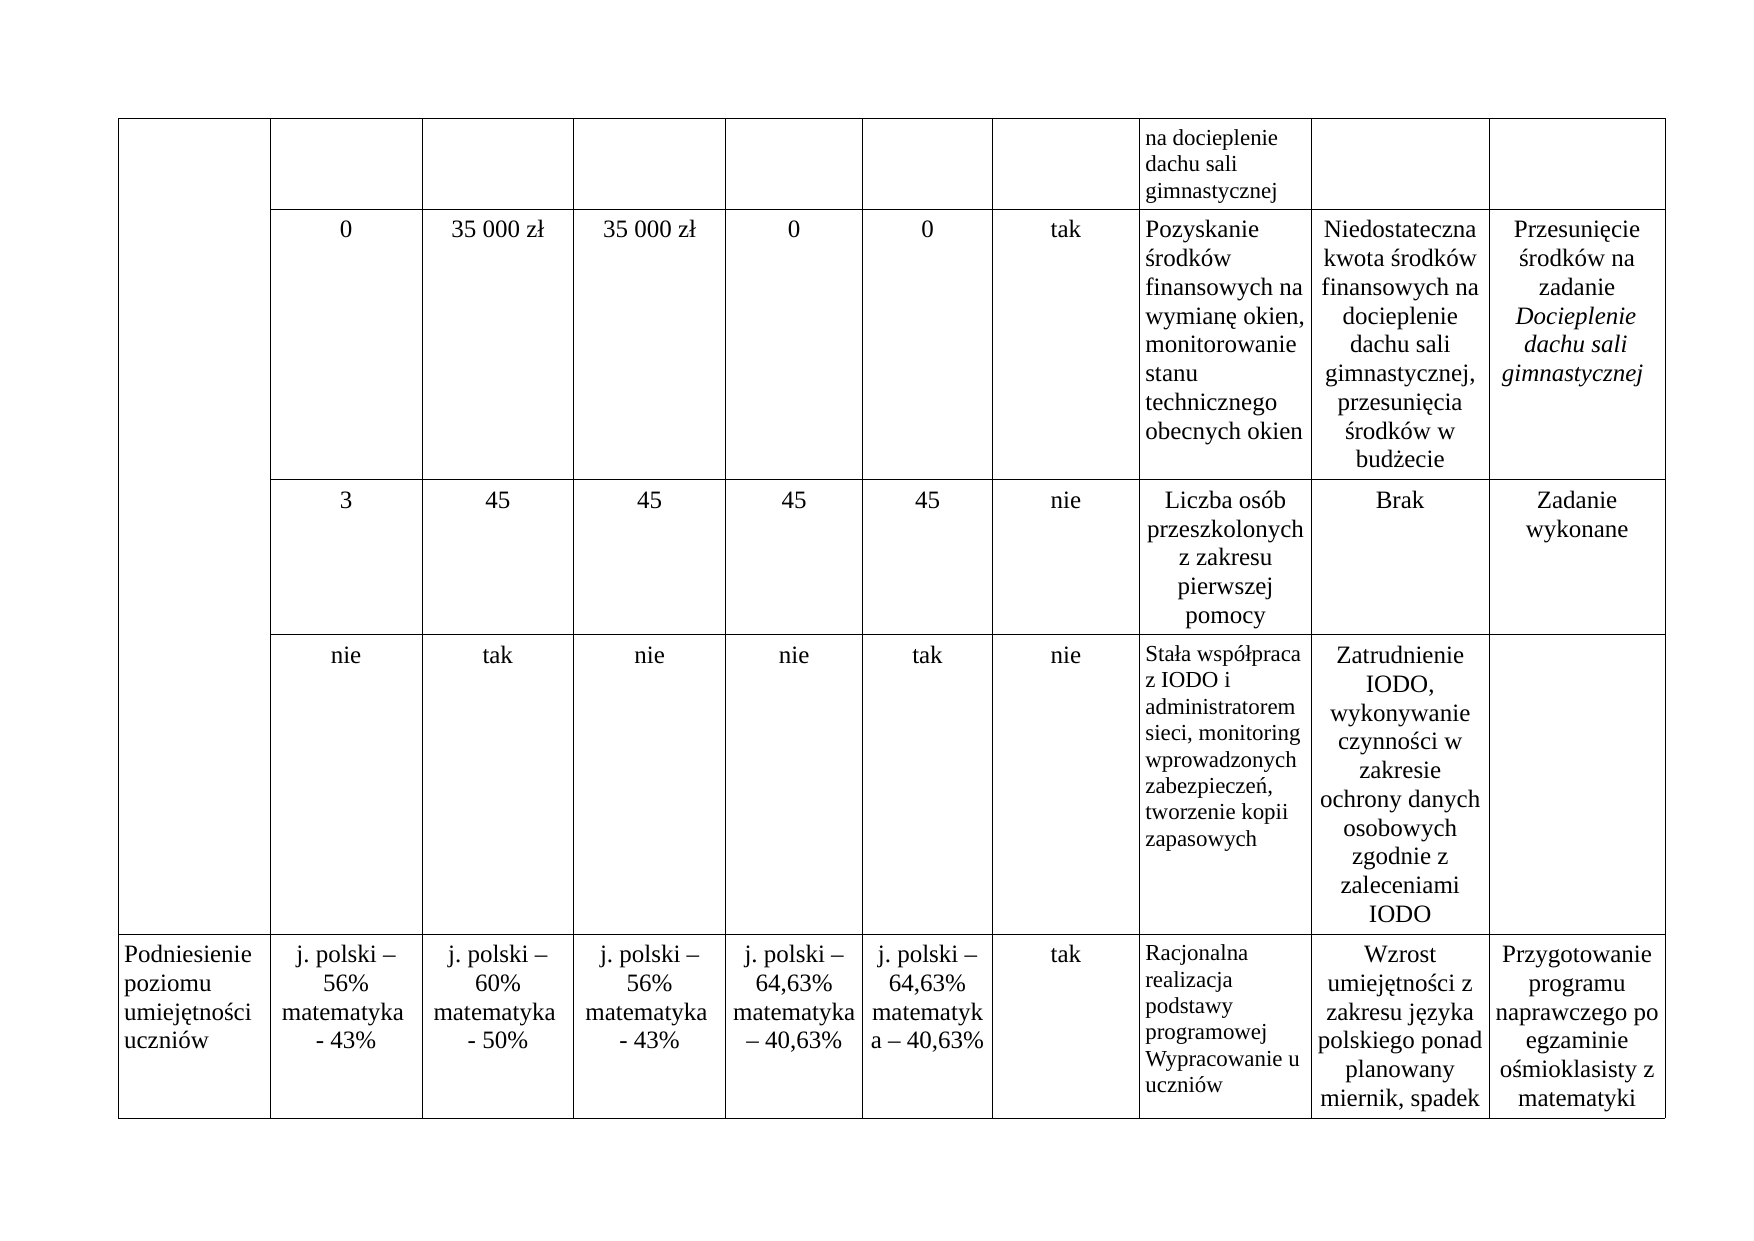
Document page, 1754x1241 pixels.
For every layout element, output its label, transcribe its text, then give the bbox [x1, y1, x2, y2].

table_cell [993, 119, 1139, 209]
table_cell nie [993, 480, 1139, 634]
table_cell 45 [574, 480, 725, 634]
table_cell nie [726, 635, 862, 933]
table_cell [863, 119, 992, 209]
table_cell 35 000 zł [574, 210, 725, 479]
table_cell [574, 119, 725, 209]
table_cell Pozyskanie środków finansowych na wymianę okien, monitorowanie stanu technicznego obecnych okien [1140, 210, 1311, 479]
table_cell 0 [271, 210, 422, 479]
table_cell Brak [1312, 480, 1489, 634]
table_cell 45 [423, 480, 573, 634]
table_cell [423, 119, 573, 209]
table_cell 45 [726, 480, 862, 634]
table_cell Wzrost umiejętności z zakresu języka polskiego ponad planowany miernik, spadek [1312, 935, 1489, 1117]
table_cell 0 [726, 210, 862, 479]
table_cell tak [863, 635, 992, 933]
table_cell 35 000 zł [423, 210, 573, 479]
table_cell j. polski – 56% matematyka - 43% [574, 935, 725, 1117]
table_cell [726, 119, 862, 209]
table_cell Niedostateczna kwota środków finansowych na docieplenie dachu sali gimnastycznej, przesunięcia środków w budżecie [1312, 210, 1489, 479]
table_cell 45 [863, 480, 992, 634]
table_cell [1312, 119, 1489, 209]
table_cell [119, 119, 270, 933]
table_cell tak [423, 635, 573, 933]
table_cell Stała współpraca z IODO i administratorem sieci, monitoring wprowadzonych zabezpieczeń, tworzenie kopii zapasowych [1140, 635, 1311, 933]
table_cell j. polski – 64,63% matematyka – 40,63% [726, 935, 862, 1117]
table_cell j. polski – 56% matematyka - 43% [271, 935, 422, 1117]
table_cell 0 [863, 210, 992, 479]
table_cell Racjonalna realizacja podstawy programowej Wypracowanie u uczniów [1140, 935, 1311, 1117]
table_cell nie [574, 635, 725, 933]
table_cell Zatrudnienie IODO, wykonywanie czynności w zakresie ochrony danych osobowych zgodnie z zaleceniami IODO [1312, 635, 1489, 933]
table_cell Podniesienie poziomu umiejętności uczniów [119, 935, 270, 1117]
table_cell Liczba osób przeszkolonych z zakresu pierwszej pomocy [1140, 480, 1311, 634]
table_cell j. polski – 60% matematyka - 50% [423, 935, 573, 1117]
table_cell [271, 119, 422, 209]
table_cell nie [271, 635, 422, 933]
table_cell na docieplenie dachu sali gimnastycznej [1140, 119, 1311, 209]
table_cell [1490, 635, 1665, 933]
table_cell nie [993, 635, 1139, 933]
table_cell tak [993, 210, 1139, 479]
table_cell tak [993, 935, 1139, 1117]
table_cell Zadanie wykonane [1490, 480, 1665, 634]
table_cell Przesunięcie środków na zadanie Docieplenie dachu sali gimnastycznej [1490, 210, 1665, 479]
table_cell j. polski – 64,63% matematyka – 40,63% [863, 935, 992, 1117]
table_cell Przygotowanie programu naprawczego po egzaminie ośmioklasisty z matematyki [1490, 935, 1665, 1117]
table_cell [1490, 119, 1665, 209]
table_cell 3 [271, 480, 422, 634]
